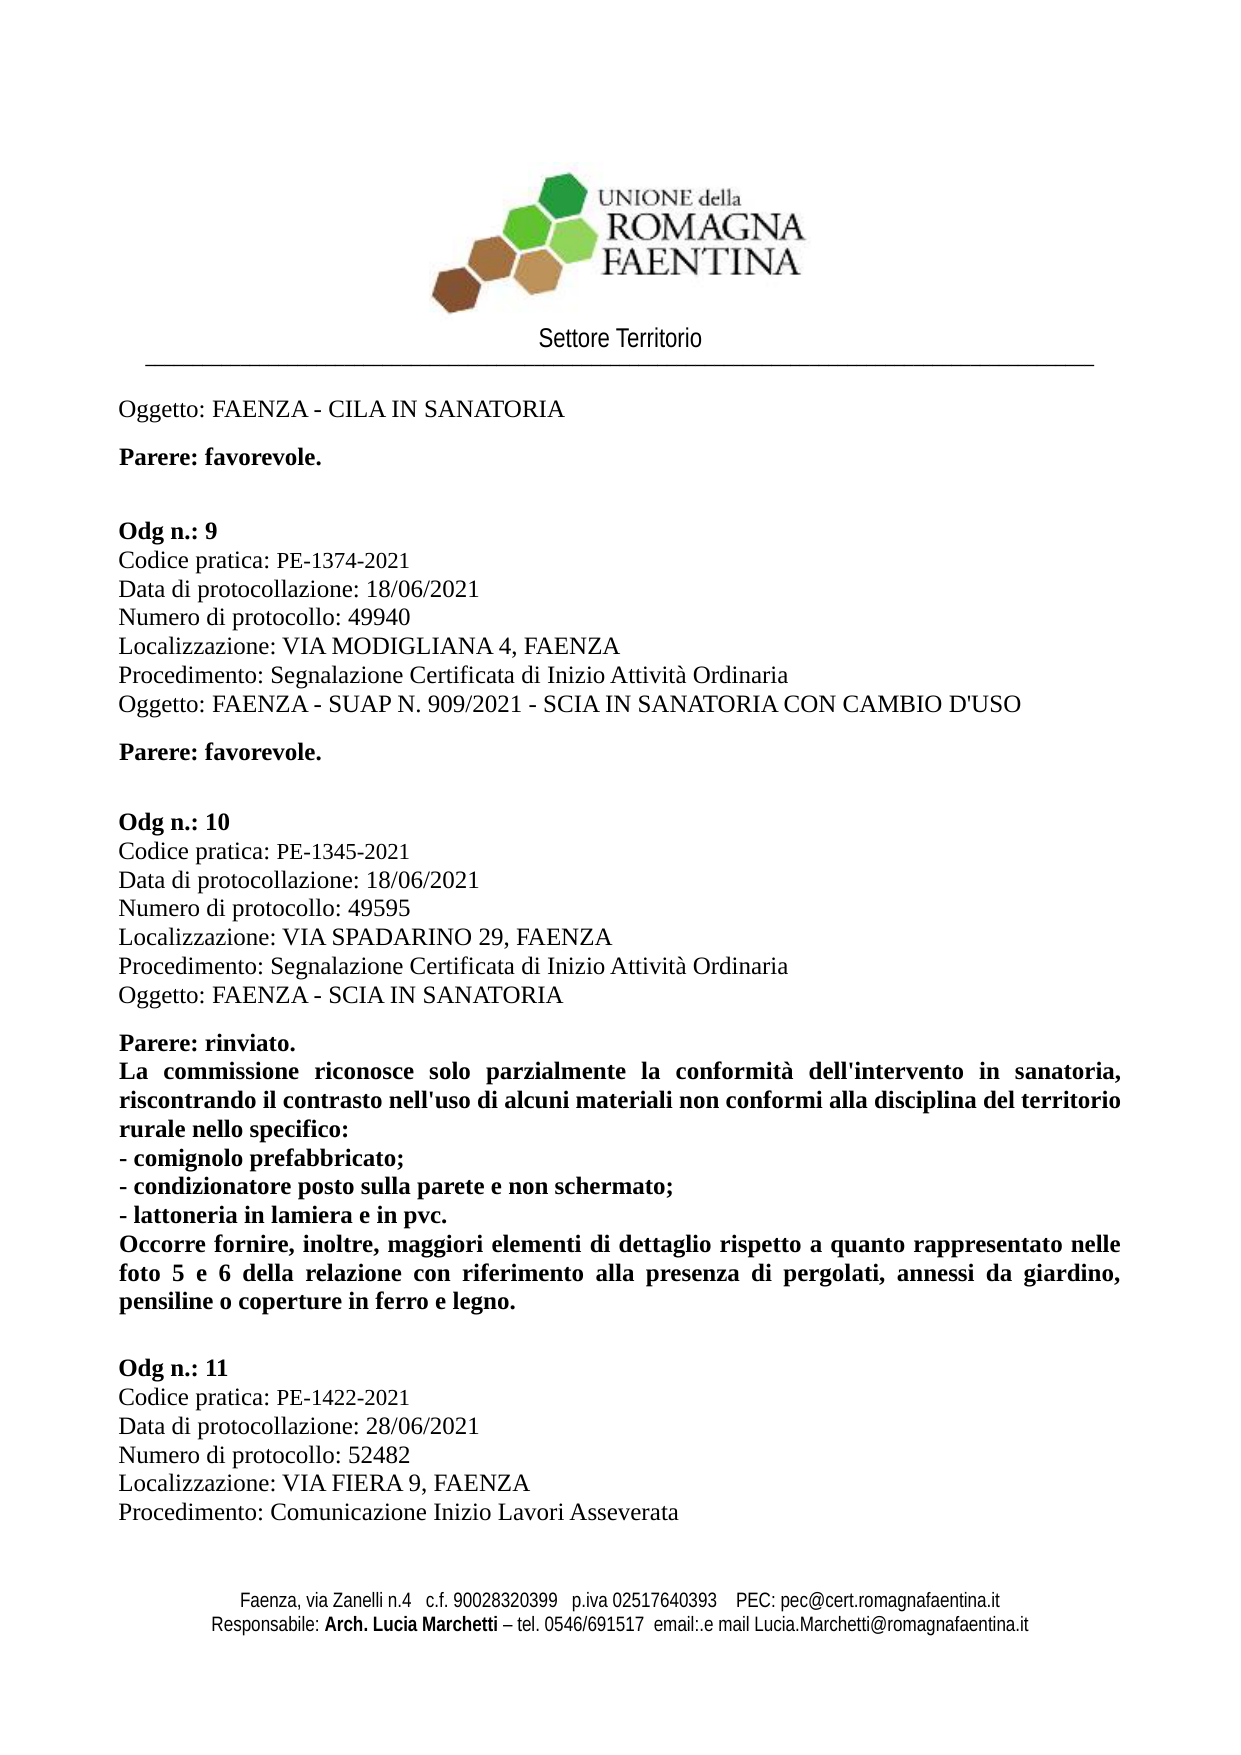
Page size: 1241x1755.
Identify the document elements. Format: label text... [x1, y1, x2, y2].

text Data di protocollazione: 28/06/2021 [118, 1411, 1122, 1440]
text Numero di protocollo: 49940 [118, 602, 1122, 631]
text Data di protocollazione: 18/06/2021 [118, 574, 1122, 602]
text Procedimento: Segnalazione Certificata di Inizio Attività Ordinaria [118, 951, 1122, 980]
text Occorre fornire, inoltre, maggiori elementi di dettaglio rispetto a quanto rappresentato nelle foto 5 e 6 della relazione con riferimento alla presenza di pergolati, annessi da giardino, pensiline o coperture in ferro e legno. [119, 1229, 1122, 1315]
picture [428, 162, 812, 322]
text Codice pratica: PE-1345-2021 [118, 836, 1122, 865]
text - lattoneria in lamiera e in pvc. [119, 1200, 1122, 1229]
text Parere: favorevole. [119, 737, 1122, 765]
text Oggetto: FAENZA - CILA IN SANATORIA [118, 394, 1122, 423]
text Odg n.: 10 [118, 807, 1122, 836]
text Parere: rinviato. [119, 1028, 1122, 1056]
text Procedimento: Segnalazione Certificata di Inizio Attività Ordinaria [118, 660, 1122, 689]
text Localizzazione: VIA MODIGLIANA 4, FAENZA [118, 631, 1122, 660]
text La commissione riconosce solo parzialmente la conformità dell'intervento in sanatoria, riscontrando il contrasto nell'uso di alcuni materiali non conformi alla disciplina del territorio rurale nello specifico: [119, 1056, 1122, 1143]
text - comignolo prefabbricato; [119, 1143, 1122, 1171]
text Codice pratica: PE-1374-2021 [118, 545, 1122, 574]
text Codice pratica: PE-1422-2021 [118, 1382, 1122, 1411]
text Numero di protocollo: 52482 [118, 1440, 1122, 1468]
text Parere: favorevole. [119, 442, 1122, 471]
text Procedimento: Comunicazione Inizio Lavori Asseverata [118, 1497, 1122, 1526]
text Localizzazione: VIA FIERA 9, FAENZA [118, 1468, 1122, 1497]
text Localizzazione: VIA SPADARINO 29, FAENZA [118, 922, 1122, 951]
text Odg n.: 11 [118, 1353, 1122, 1382]
text Data di protocollazione: 18/06/2021 [118, 865, 1122, 893]
text - condizionatore posto sulla parete e non schermato; [119, 1171, 1122, 1200]
text Numero di protocollo: 49595 [118, 893, 1122, 922]
text Oggetto: FAENZA - SCIA IN SANATORIA [118, 980, 1122, 1008]
text Oggetto: FAENZA - SUAP N. 909/2021 - SCIA IN SANATORIA CON CAMBIO D'USO [118, 689, 1122, 717]
text Odg n.: 9 [118, 516, 1122, 545]
